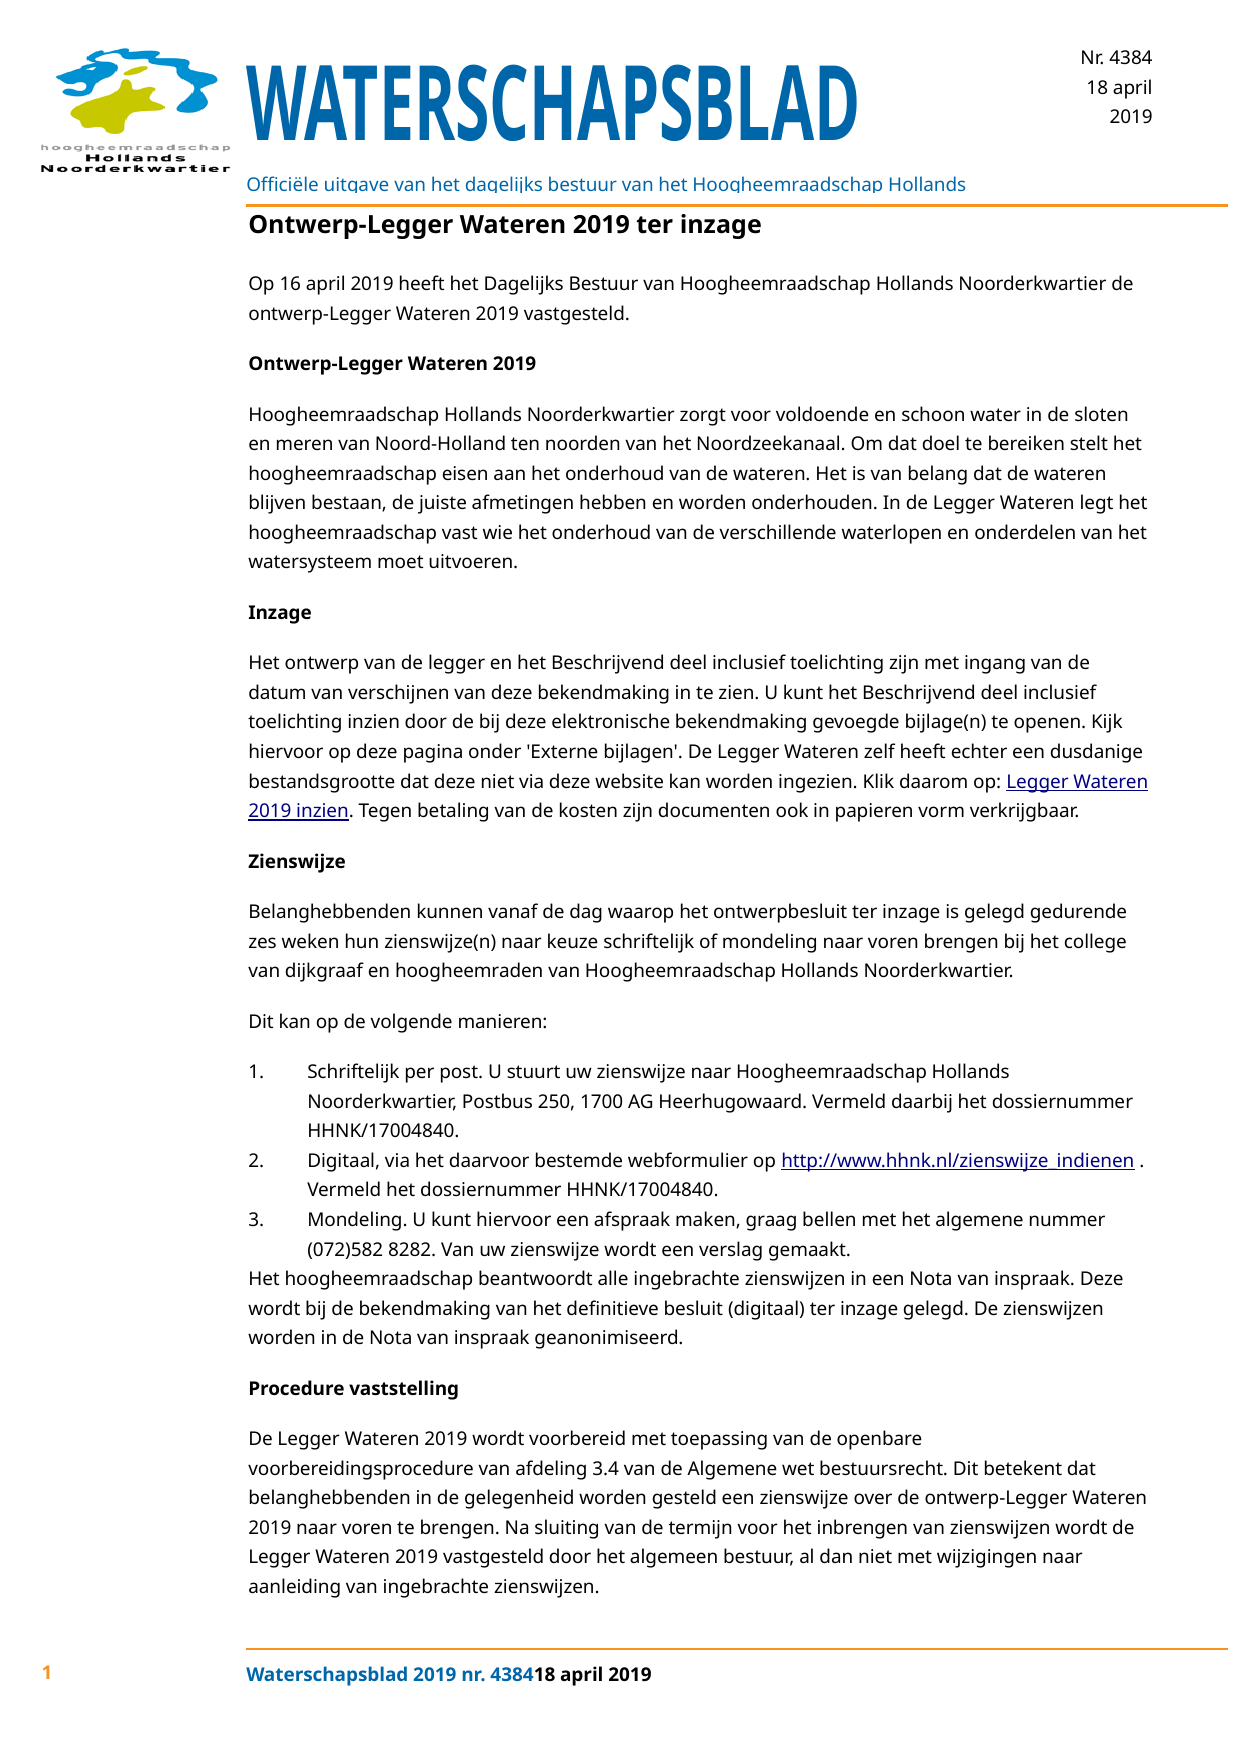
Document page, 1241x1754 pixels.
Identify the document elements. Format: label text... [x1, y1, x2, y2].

picture [41, 47, 231, 172]
text Inzage [248, 599, 1152, 625]
text Belanghebbenden kunnen vanaf de dag waarop het ontwerpbesluit ter inzage is gelegd gedurende zes weken hun zienswijze(n) naar keuze schriftelijk of mondeling naar voren brengen bij het college van dijkgraaf en hoogheemraden van Hoogheemraadschap Hollands Noorderkwartier. [248, 898, 1152, 983]
text Het hoogheemraadschap beantwoordt alle ingebrachte zienswijzen in een Nota van inspraak. Deze wordt bij de bekendmaking van het definitieve besluit (digitaal) ter inzage gelegd. De zienswijzen worden in de Nota van inspraak geanonimiseerd. [248, 1265, 1152, 1350]
text Dit kan op de volgende manieren: [248, 1008, 1152, 1033]
list Digitaal, via het daarvoor bestemde webformulier op http://www.hhnk.nl/zienswijze_indienen . Vermeld het dossiernummer HHNK/17004840. [248, 1147, 1152, 1202]
text Hoogheemraadschap Hollands Noorderkwartier zorgt voor voldoende en schoon water in de sloten en meren van Noord-Holland ten noorden van het Noordzeekanaal. Om dat doel te bereiken stelt het hoogheemraadschap eisen aan het onderhoud van de wateren. Het is van belang dat de wateren blijven bestaan, de juiste afmetingen hebben en worden onderhouden. In de Legger Wateren legt het hoogheemraadschap vast wie het onderhoud van de verschillende waterlopen en onderdelen van het watersysteem moet uitvoeren. [248, 401, 1152, 574]
list Schriftelijk per post. U stuurt uw zienswijze naar Hoogheemraadschap Hollands Noorderkwartier, Postbus 250, 1700 AG Heerhugowaard. Vermeld daarbij het dossiernummer HHNK/17004840. [248, 1058, 1152, 1143]
text Ontwerp-Legger Wateren 2019 ter inzage [248, 207, 1152, 241]
text Zienswijze [248, 848, 1152, 873]
text De Legger Wateren 2019 wordt voorbereid met toepassing van de openbare voorbereidingsprocedure van afdeling 3.4 van de Algemene wet bestuursrecht. Dit betekent dat belanghebbenden in de gelegenheid worden gesteld een zienswijze over de ontwerp-Legger Wateren 2019 naar voren te brengen. Na sluiting van de termijn voor het inbrengen van zienswijzen wordt de Legger Wateren 2019 vastgesteld door het algemeen bestuur, al dan niet met wijzigingen naar aanleiding van ingebrachte zienswijzen. [248, 1425, 1152, 1599]
text Ontwerp-Legger Wateren 2019 [248, 350, 1152, 376]
text Procedure vaststelling [248, 1375, 1152, 1401]
text Het ontwerp van de legger en het Beschrijvend deel inclusief toelichting zijn met ingang van de datum van verschijnen van deze bekendmaking in te zien. U kunt het Beschrijvend deel inclusief toelichting inzien door de bij deze elektronische bekendmaking gevoegde bijlage(n) te openen. Kijk hiervoor op deze pagina onder 'Externe bijlagen'. De Legger Wateren zelf heeft echter een dusdanige bestandsgrootte dat deze niet via deze website kan worden ingezien. Klik daarom op: Legger Wateren 2019 inzien. Tegen betaling van de kosten zijn documenten ook in papieren vorm verkrijgbaar. [248, 649, 1152, 823]
list Mondeling. U kunt hiervoor een afspraak maken, graag bellen met het algemene nummer (072)582 8282. Van uw zienswijze wordt een verslag gemaakt. [248, 1206, 1152, 1261]
text Op 16 april 2019 heeft het Dagelijks Bestuur van Hoogheemraadschap Hollands Noorderkwartier de ontwerp-Legger Wateren 2019 vastgesteld. [248, 270, 1152, 326]
